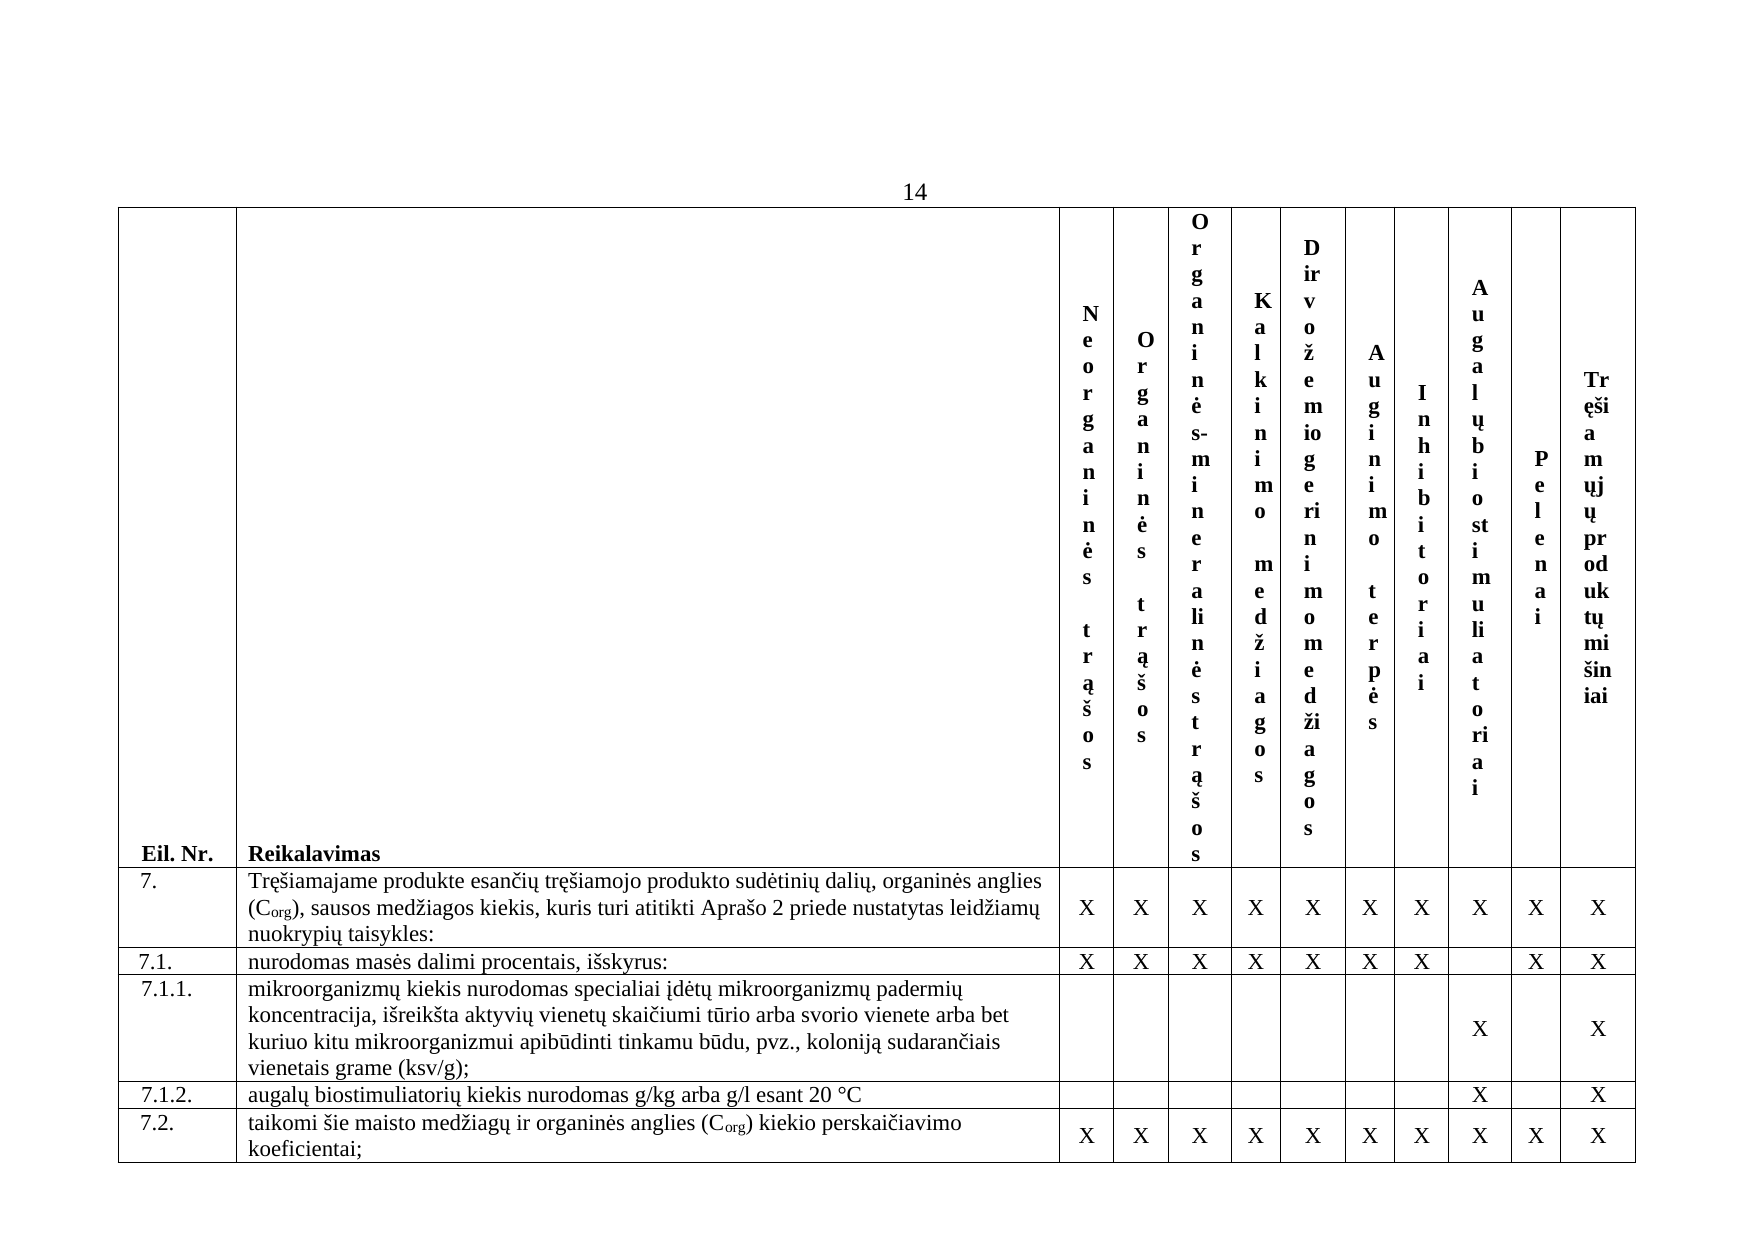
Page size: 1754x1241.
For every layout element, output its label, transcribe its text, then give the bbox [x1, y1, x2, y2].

table_cell nurodomas masės dalimi procentais, išskyrus: [237, 948, 1059, 974]
table_cell Tręšiamajame produkte esančių tręšiamojo produkto sudėtinių dalių, organinės anglies (Corg), sausos medžiagos kiekis, kuris turi atitikti Aprašo 2 priede nustatytas leidžiamų nuokrypių taisykles: [237, 868, 1059, 947]
table_cell X [1561, 1082, 1635, 1108]
table_cell [1346, 1082, 1394, 1108]
table_cell 7.2. [119, 1109, 236, 1162]
table_cell [1346, 975, 1394, 1081]
table_cell X [1346, 1109, 1394, 1162]
table_cell X [1561, 868, 1635, 947]
table_cell X [1449, 868, 1511, 947]
table_cell X [1060, 948, 1113, 974]
table_cell X [1512, 948, 1560, 974]
table_header Tręšiamųjų produktų mišiniai [1561, 208, 1635, 867]
table_cell augalų biostimuliatorių kiekis nurodomas g/kg arba g/l esant 20 °C [237, 1082, 1059, 1108]
table_header Augalų biostimuliatoriai [1449, 208, 1511, 867]
table_cell X [1346, 868, 1394, 947]
table_header Neorganinės trąšos [1060, 208, 1113, 867]
table_cell [1232, 975, 1280, 1081]
table_cell 7.1.1. [119, 975, 236, 1081]
table_cell X [1114, 948, 1168, 974]
table_header Reikalavimas [237, 208, 1059, 867]
table_cell X [1281, 948, 1345, 974]
table_cell [1395, 1082, 1448, 1108]
table_cell [1114, 975, 1168, 1081]
table_cell X [1060, 1109, 1113, 1162]
table_cell X [1449, 1109, 1511, 1162]
table_cell X [1169, 868, 1231, 947]
table_cell 7. [119, 868, 236, 947]
table_cell [1169, 1082, 1231, 1108]
table_cell X [1114, 1109, 1168, 1162]
table_cell X [1395, 948, 1448, 974]
table_cell [1281, 1082, 1345, 1108]
table_cell X [1232, 948, 1280, 974]
table_cell [1512, 975, 1560, 1081]
table_cell X [1169, 948, 1231, 974]
table_cell X [1449, 1082, 1511, 1108]
table_cell taikomi šie maisto medžiagų ir organinės anglies (Corg) kiekio perskaičiavimo koeficientai; [237, 1109, 1059, 1162]
table_header Dirvožemio gerinimo medžiagos [1281, 208, 1345, 867]
table_cell X [1395, 868, 1448, 947]
table_cell [1449, 948, 1511, 974]
table_header Eil. Nr. [119, 208, 236, 867]
table_cell X [1114, 868, 1168, 947]
table_cell [1169, 975, 1231, 1081]
table_header Organinės-mineralinės trąšos [1169, 208, 1231, 867]
table_header Kalkinimo medžiagos [1232, 208, 1280, 867]
table_cell X [1281, 1109, 1345, 1162]
table_header Inhibitoriai [1395, 208, 1448, 867]
table_cell [1060, 975, 1113, 1081]
table_cell X [1281, 868, 1345, 947]
table_cell [1060, 1082, 1113, 1108]
table_cell X [1512, 868, 1560, 947]
table_cell X [1169, 1109, 1231, 1162]
table_header Pelenai [1512, 208, 1560, 867]
table_cell 7.1.2. [119, 1082, 236, 1108]
table_cell [1512, 1082, 1560, 1108]
table_cell X [1561, 948, 1635, 974]
table_cell [1114, 1082, 1168, 1108]
table_cell X [1561, 1109, 1635, 1162]
table_cell [1232, 1082, 1280, 1108]
table_cell X [1232, 868, 1280, 947]
table_cell mikroorganizmų kiekis nurodomas specialiai įdėtų mikroorganizmų padermių koncentracija, išreikšta aktyvių vienetų skaičiumi tūrio arba svorio vienete arba bet kuriuo kitu mikroorganizmui apibūdinti tinkamu būdu, pvz., koloniją sudarančiais vienetais grame (ksv/g); [237, 975, 1059, 1081]
table_cell X [1395, 1109, 1448, 1162]
table_cell X [1232, 1109, 1280, 1162]
table_cell [1395, 975, 1448, 1081]
table_cell 7.1. [119, 948, 236, 974]
table_cell X [1060, 868, 1113, 947]
table_header Organinės trąšos [1114, 208, 1168, 867]
table_cell X [1346, 948, 1394, 974]
table_header Auginimo terpės [1346, 208, 1394, 867]
table_cell X [1512, 1109, 1560, 1162]
table_cell X [1449, 975, 1511, 1081]
table_cell X [1561, 975, 1635, 1081]
table_cell [1281, 975, 1345, 1081]
